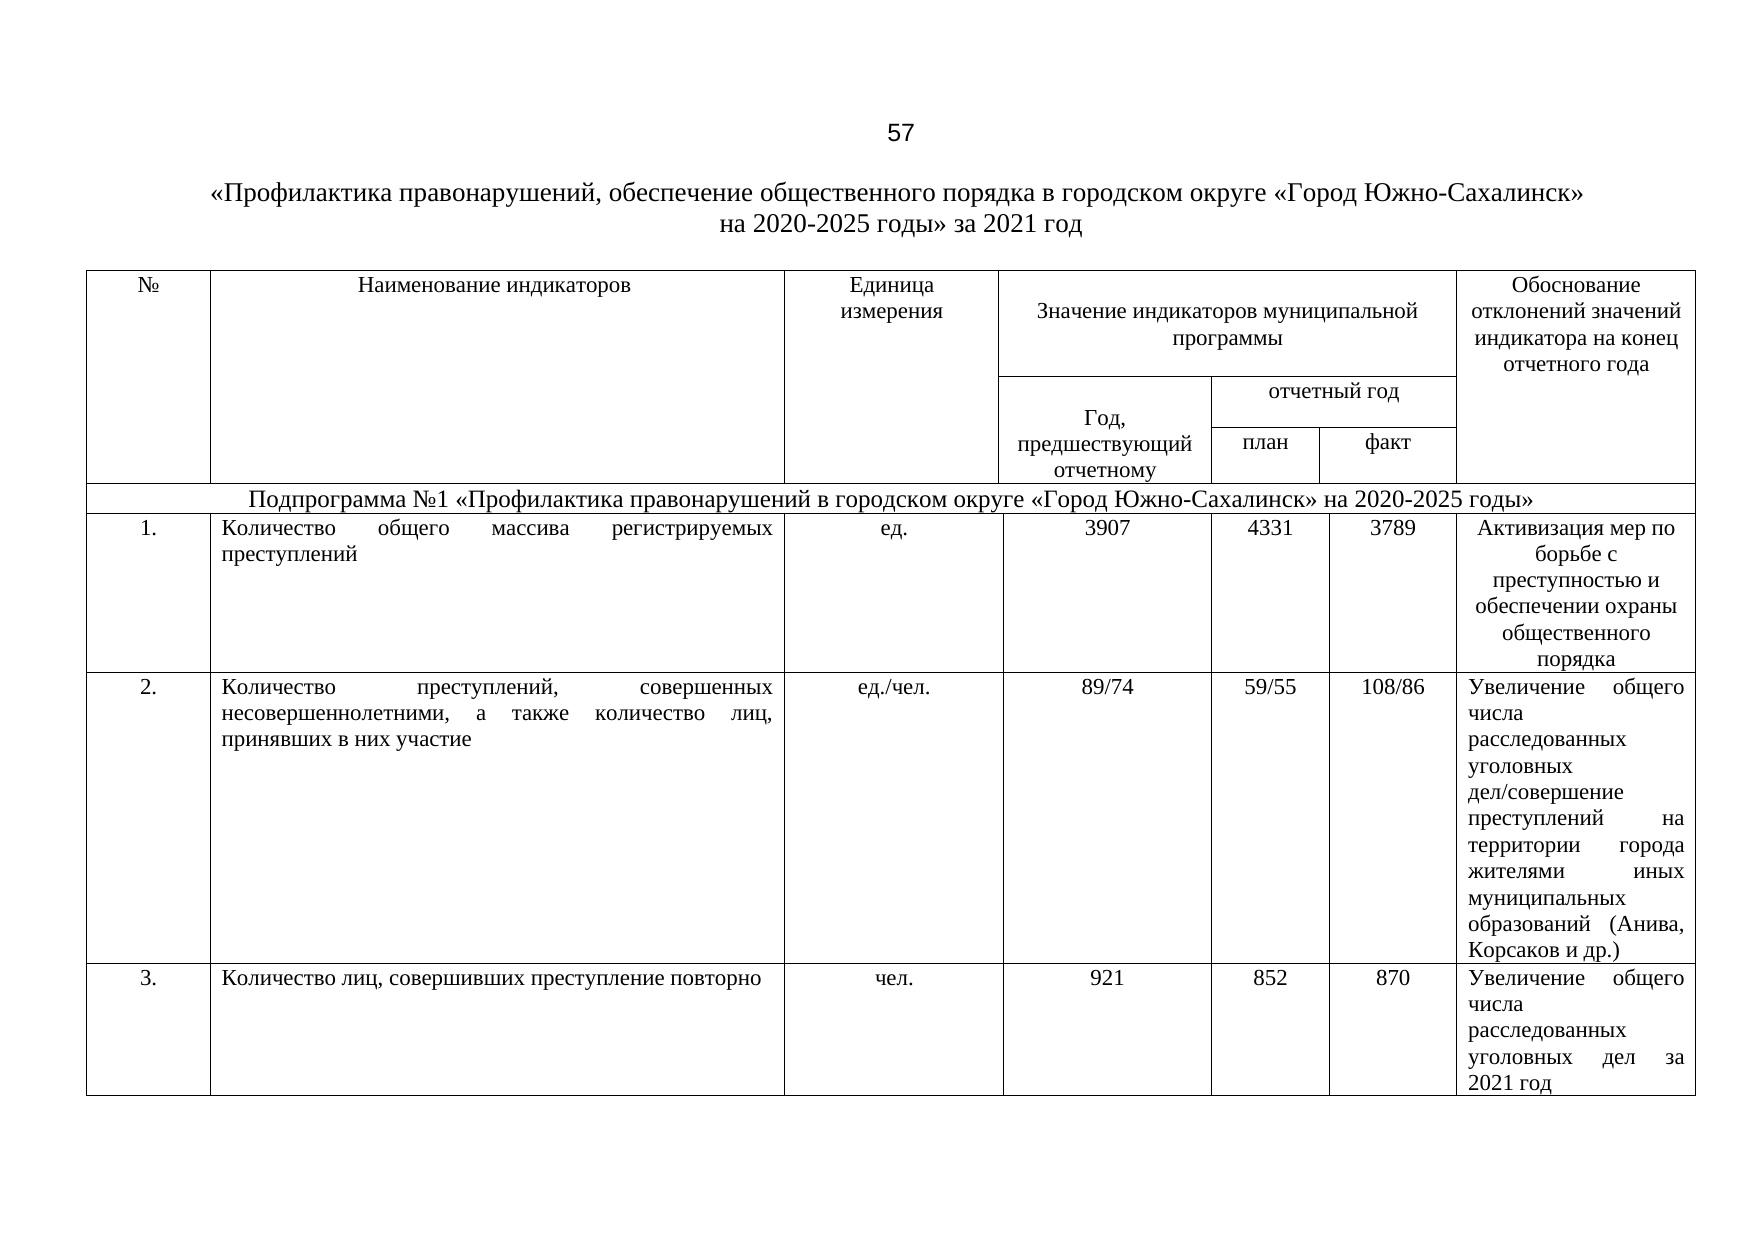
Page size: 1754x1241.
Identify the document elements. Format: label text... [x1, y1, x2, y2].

table_cell Подпрограмма №1 «Профилактика правонарушений в городском округе «Город Южно-Сахалинск» на 2020-2025 годы» [87, 484, 1695, 512]
text «Профилактика правонарушений, обеспечение общественного порядка в городском округе «Город Южно-Сахалинск» [118, 176, 1683, 207]
table_cell Активизация мер по борьбе с преступностью и обеспечении охраны общественного порядка [1457, 514, 1695, 672]
table_cell Увеличение общего числа расследованных уголовных дел/совершение преступлений на территории города жителями иных муниципальных образований (Анива, Корсаков и др.) [1457, 673, 1695, 963]
table_header Значение индикаторов муниципальной программы [999, 271, 1456, 376]
table_cell ед. [785, 514, 1003, 672]
table_cell факт [1320, 428, 1456, 483]
table_header Обоснование отклонений значений индикатора на конец отчетного года [1457, 271, 1695, 483]
text на 2020-2025 годы» за 2021 год [118, 207, 1683, 239]
table_cell ед./чел. [785, 673, 1003, 963]
table_cell чел. [785, 964, 1003, 1095]
table_cell 2. [87, 673, 210, 963]
table_cell 921 [1004, 964, 1211, 1095]
table_cell 870 [1330, 964, 1456, 1095]
table_cell отчетный год [1212, 377, 1456, 427]
table_cell 89/74 [1004, 673, 1211, 963]
table_cell Количество лиц, совершивших преступление повторно [211, 964, 784, 1095]
table_header Наименование индикаторов [211, 271, 784, 483]
table_cell 108/86 [1330, 673, 1456, 963]
table_cell 59/55 [1212, 673, 1329, 963]
table_cell 3. [87, 964, 210, 1095]
table_header № [87, 271, 210, 483]
table_cell Год, предшествующий отчетному [999, 377, 1211, 483]
table_cell 3789 [1330, 514, 1456, 672]
table_cell Количество преступлений, совершенных несовершеннолетними, а также количество лиц, принявших в них участие [211, 673, 784, 963]
table_cell 852 [1212, 964, 1329, 1095]
table_cell план [1212, 428, 1319, 483]
table_cell 1. [87, 514, 210, 672]
table_cell 4331 [1212, 514, 1329, 672]
table_header Единица измерения [785, 271, 998, 483]
table_cell Количество общего массива регистрируемых преступлений [211, 514, 784, 672]
table_cell 3907 [1004, 514, 1211, 672]
table_cell Увеличение общего числа расследованных уголовных дел за 2021 год [1457, 964, 1695, 1095]
